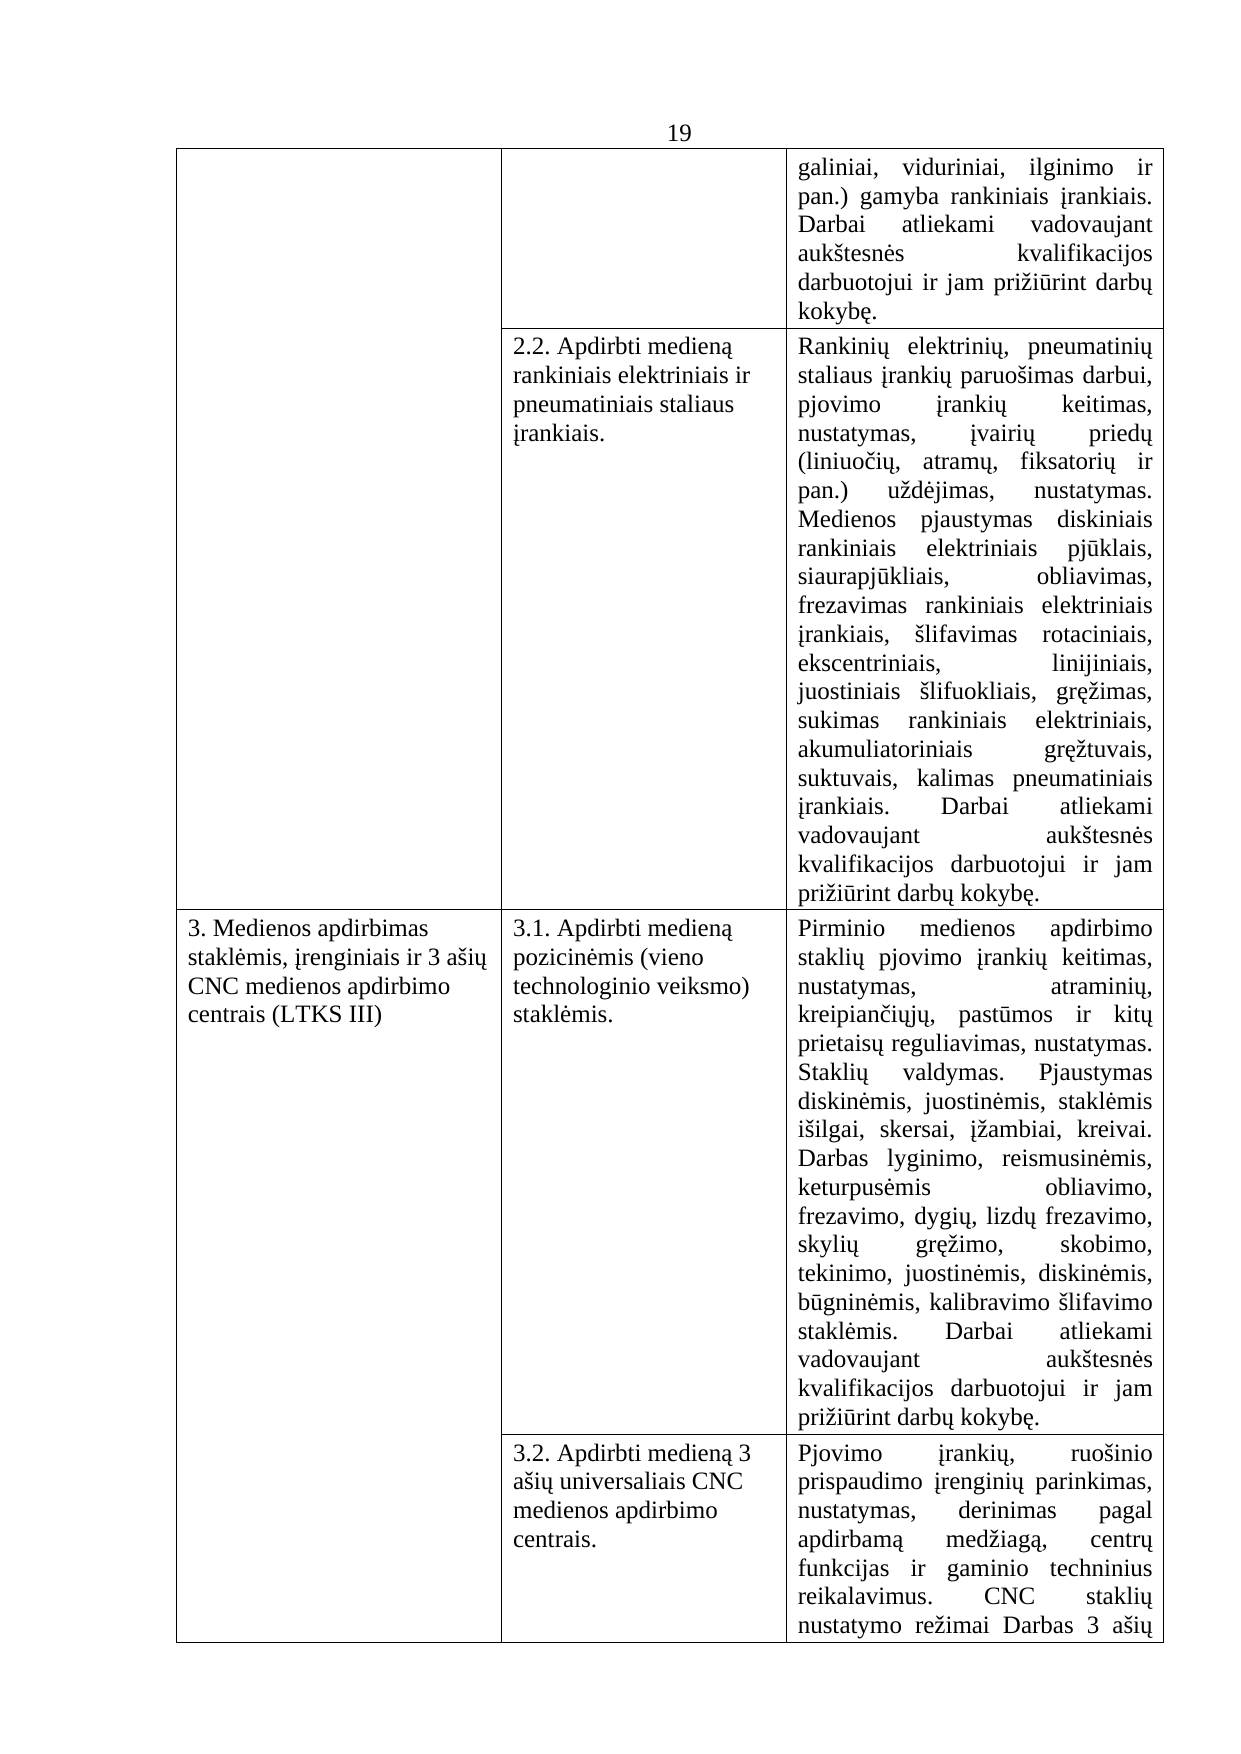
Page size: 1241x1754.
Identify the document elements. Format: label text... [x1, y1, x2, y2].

table_cell Pirminio medienos apdirbimo staklių pjovimo įrankių keitimas, nustatymas, atraminių, kreipiančiųjų, pastūmos ir kitų prietaisų reguliavimas, nustatymas. Staklių valdymas. Pjaustymas diskinėmis, juostinėmis, staklėmis išilgai, skersai, įžambiai, kreivai. Darbas lyginimo, reismusinėmis, keturpusėmis obliavimo, frezavimo, dygių, lizdų frezavimo, skylių gręžimo, skobimo, tekinimo, juostinėmis, diskinėmis, būgninėmis, kalibravimo šlifavimo staklėmis. Darbai atliekami vadovaujant aukštesnės kvalifikacijos darbuotojui ir jam prižiūrint darbų kokybę. [787, 910, 1163, 1434]
table_cell 3.1. Apdirbti medieną pozicinėmis (vieno technologinio veiksmo) staklėmis. [502, 910, 786, 1434]
table_cell 3.2. Apdirbti medieną 3 ašių universaliais CNC medienos apdirbimo centrais. [502, 1435, 786, 1642]
table_cell Rankinių elektrinių, pneumatinių staliaus įrankių paruošimas darbui, pjovimo įrankių keitimas, nustatymas, įvairių priedų (liniuočių, atramų, fiksatorių ir pan.) uždėjimas, nustatymas. Medienos pjaustymas diskiniais rankiniais elektriniais pjūklais, siaurapjūkliais, obliavimas, frezavimas rankiniais elektriniais įrankiais, šlifavimas rotaciniais, ekscentriniais, linijiniais, juostiniais šlifuokliais, gręžimas, sukimas rankiniais elektriniais, akumuliatoriniais gręžtuvais, suktuvais, kalimas pneumatiniais įrankiais. Darbai atliekami vadovaujant aukštesnės kvalifikacijos darbuotojui ir jam prižiūrint darbų kokybę. [787, 329, 1163, 909]
table_cell 2.2. Apdirbti medieną rankiniais elektriniais ir pneumatiniais staliaus įrankiais. [502, 329, 786, 909]
table_cell [502, 149, 786, 327]
table_cell galiniai, viduriniai, ilginimo ir pan.) gamyba rankiniais įrankiais. Darbai atliekami vadovaujant aukštesnės kvalifikacijos darbuotojui ir jam prižiūrint darbų kokybę. [787, 149, 1163, 327]
table_cell 3. Medienos apdirbimas staklėmis, įrenginiais ir 3 ašių CNC medienos apdirbimo centrais (LTKS III) [177, 910, 501, 1642]
table_cell [177, 149, 501, 909]
table_cell Pjovimo įrankių, ruošinio prispaudimo įrenginių parinkimas, nustatymas, derinimas pagal apdirbamą medžiagą, centrų funkcijas ir gaminio techninius reikalavimus. CNC staklių nustatymo režimai Darbas 3 ašių [787, 1435, 1163, 1642]
